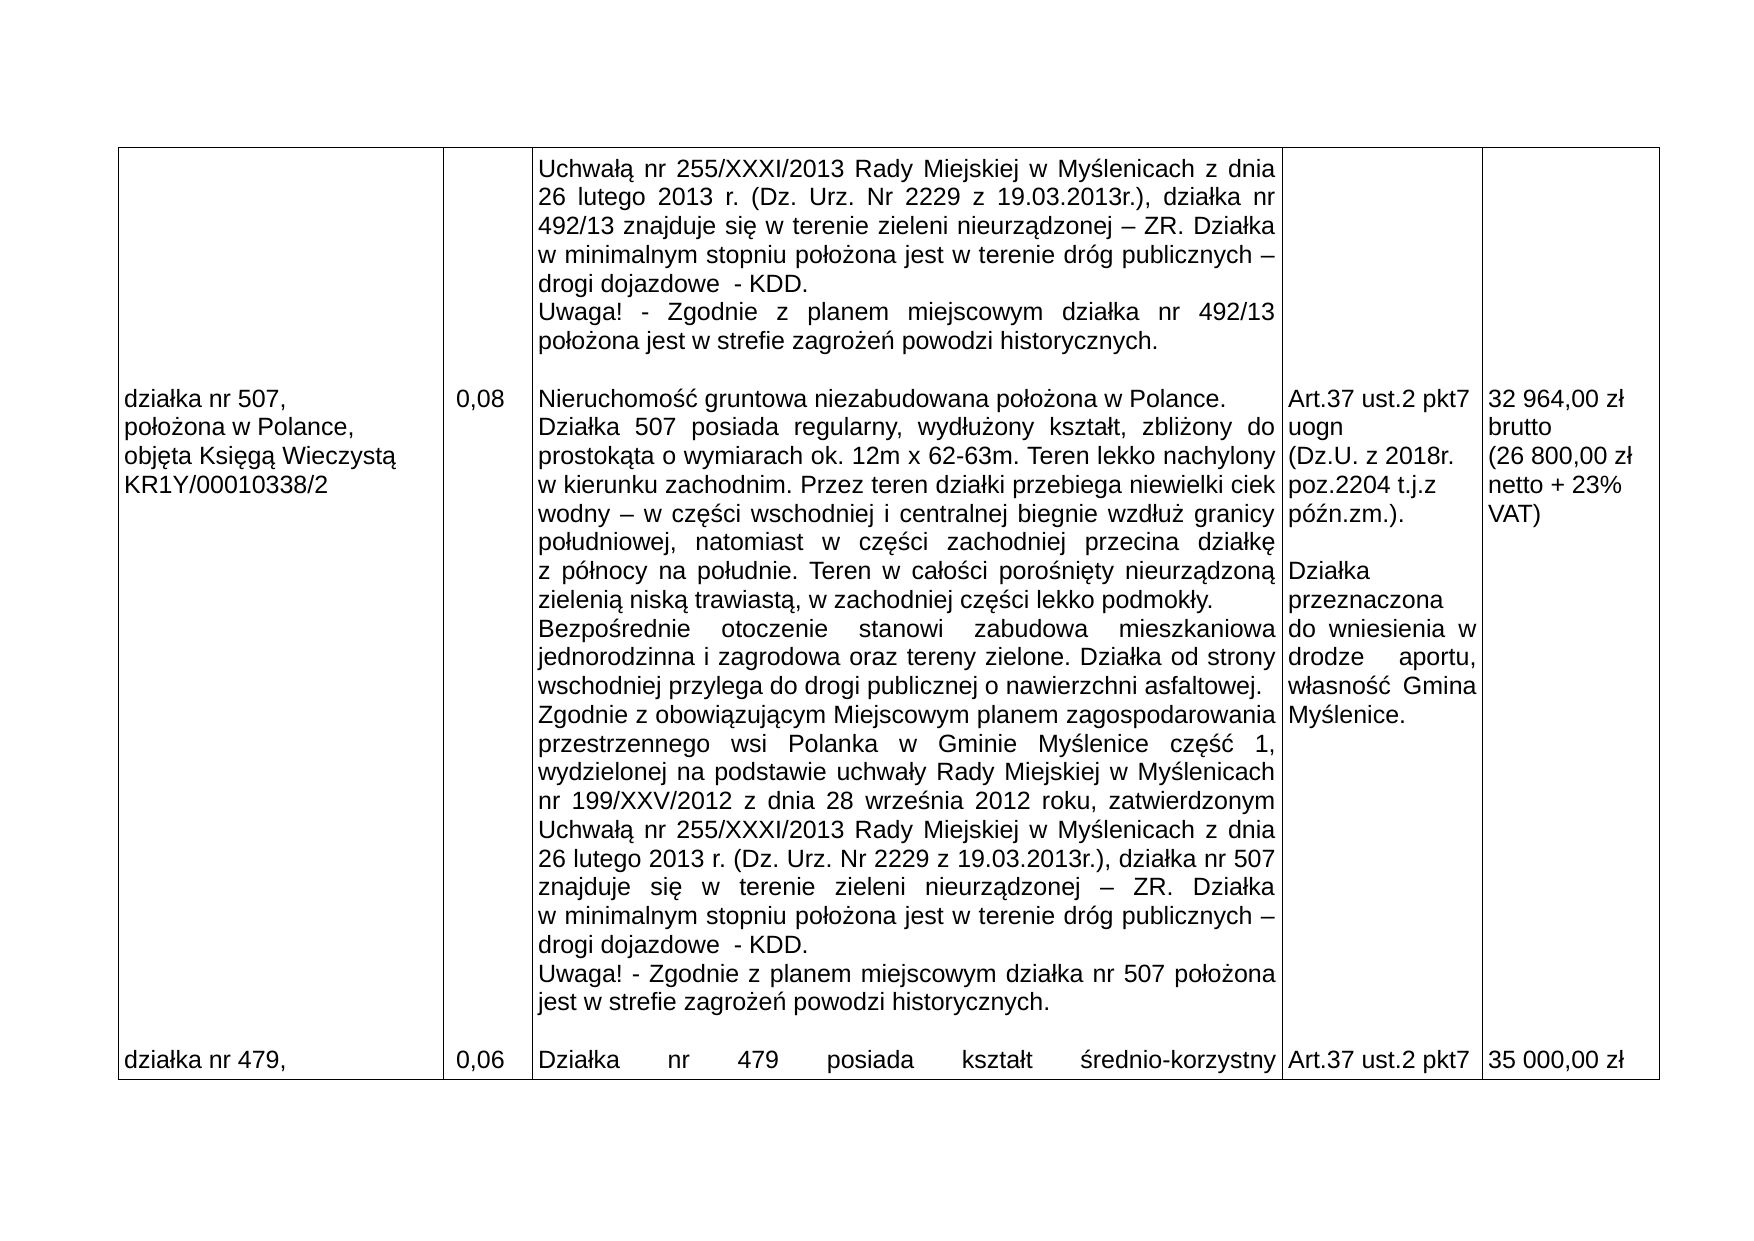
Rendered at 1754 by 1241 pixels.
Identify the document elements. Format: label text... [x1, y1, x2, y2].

table_header działka nr 507, położona w Polance, objęta Księgą Wieczystą KR1Y/00010338/2 działka nr 479, [119, 148, 443, 1079]
table_header 32 964,00 zł brutto (26 800,00 zł netto + 23% VAT) 35 000,00 zł [1483, 148, 1659, 1079]
table_header Uchwałą nr 255/XXXI/2013 Rady Miejskiej w Myślenicach z dnia 26 lutego 2013 r. (Dz. Urz. Nr 2229 z 19.03.2013r.), działka nr 492/13 znajduje się w terenie zieleni nieurządzonej – ZR. Działka w minimalnym stopniu położona jest w terenie dróg publicznych – drogi dojazdowe - KDD. Uwaga! - Zgodnie z planem miejscowym działka nr 492/13 położona jest w strefie zagrożeń powodzi historycznych. Nieruchomość gruntowa niezabudowana położona w Polance. Działka 507 posiada regularny, wydłużony kształt, zbliżony do prostokąta o wymiarach ok. 12m x 62-63m. Teren lekko nachylony w kierunku zachodnim. Przez teren działki przebiega niewielki ciek wodny – w części wschodniej i centralnej biegnie wzdłuż granicy południowej, natomiast w części zachodniej przecina działkę z północy na południe. Teren w całości porośnięty nieurządzoną zielenią niską trawiastą, w zachodniej części lekko podmokły. Bezpośrednie otoczenie stanowi zabudowa mieszkaniowa jednorodzinna i zagrodowa oraz tereny zielone. Działka od strony wschodniej przylega do drogi publicznej o nawierzchni asfaltowej. Zgodnie z obowiązującym Miejscowym planem zagospodarowania przestrzennego wsi Polanka w Gminie Myślenice część 1, wydzielonej na podstawie uchwały Rady Miejskiej w Myślenicach nr 199/XXV/2012 z dnia 28 września 2012 roku, zatwierdzonym Uchwałą nr 255/XXXI/2013 Rady Miejskiej w Myślenicach z dnia 26 lutego 2013 r. (Dz. Urz. Nr 2229 z 19.03.2013r.), działka nr 507 znajduje się w terenie zieleni nieurządzonej – ZR. Działka w minimalnym stopniu położona jest w terenie dróg publicznych – drogi dojazdowe - KDD. Uwaga! - Zgodnie z planem miejscowym działka nr 507 położona jest w strefie zagrożeń powodzi historycznych. Działka nr 479 posiada kształt średnio-korzystny [533, 148, 1282, 1079]
table_header 0,08 0,06 [444, 148, 532, 1079]
table_header Art.37 ust.2 pkt7 uogn (Dz.U. z 2018r. poz.2204 t.j.z późn.zm.). Działka przeznaczona do wniesienia w drodze aportu, własność Gmina Myślenice. Art.37 ust.2 pkt7 [1283, 148, 1482, 1079]
